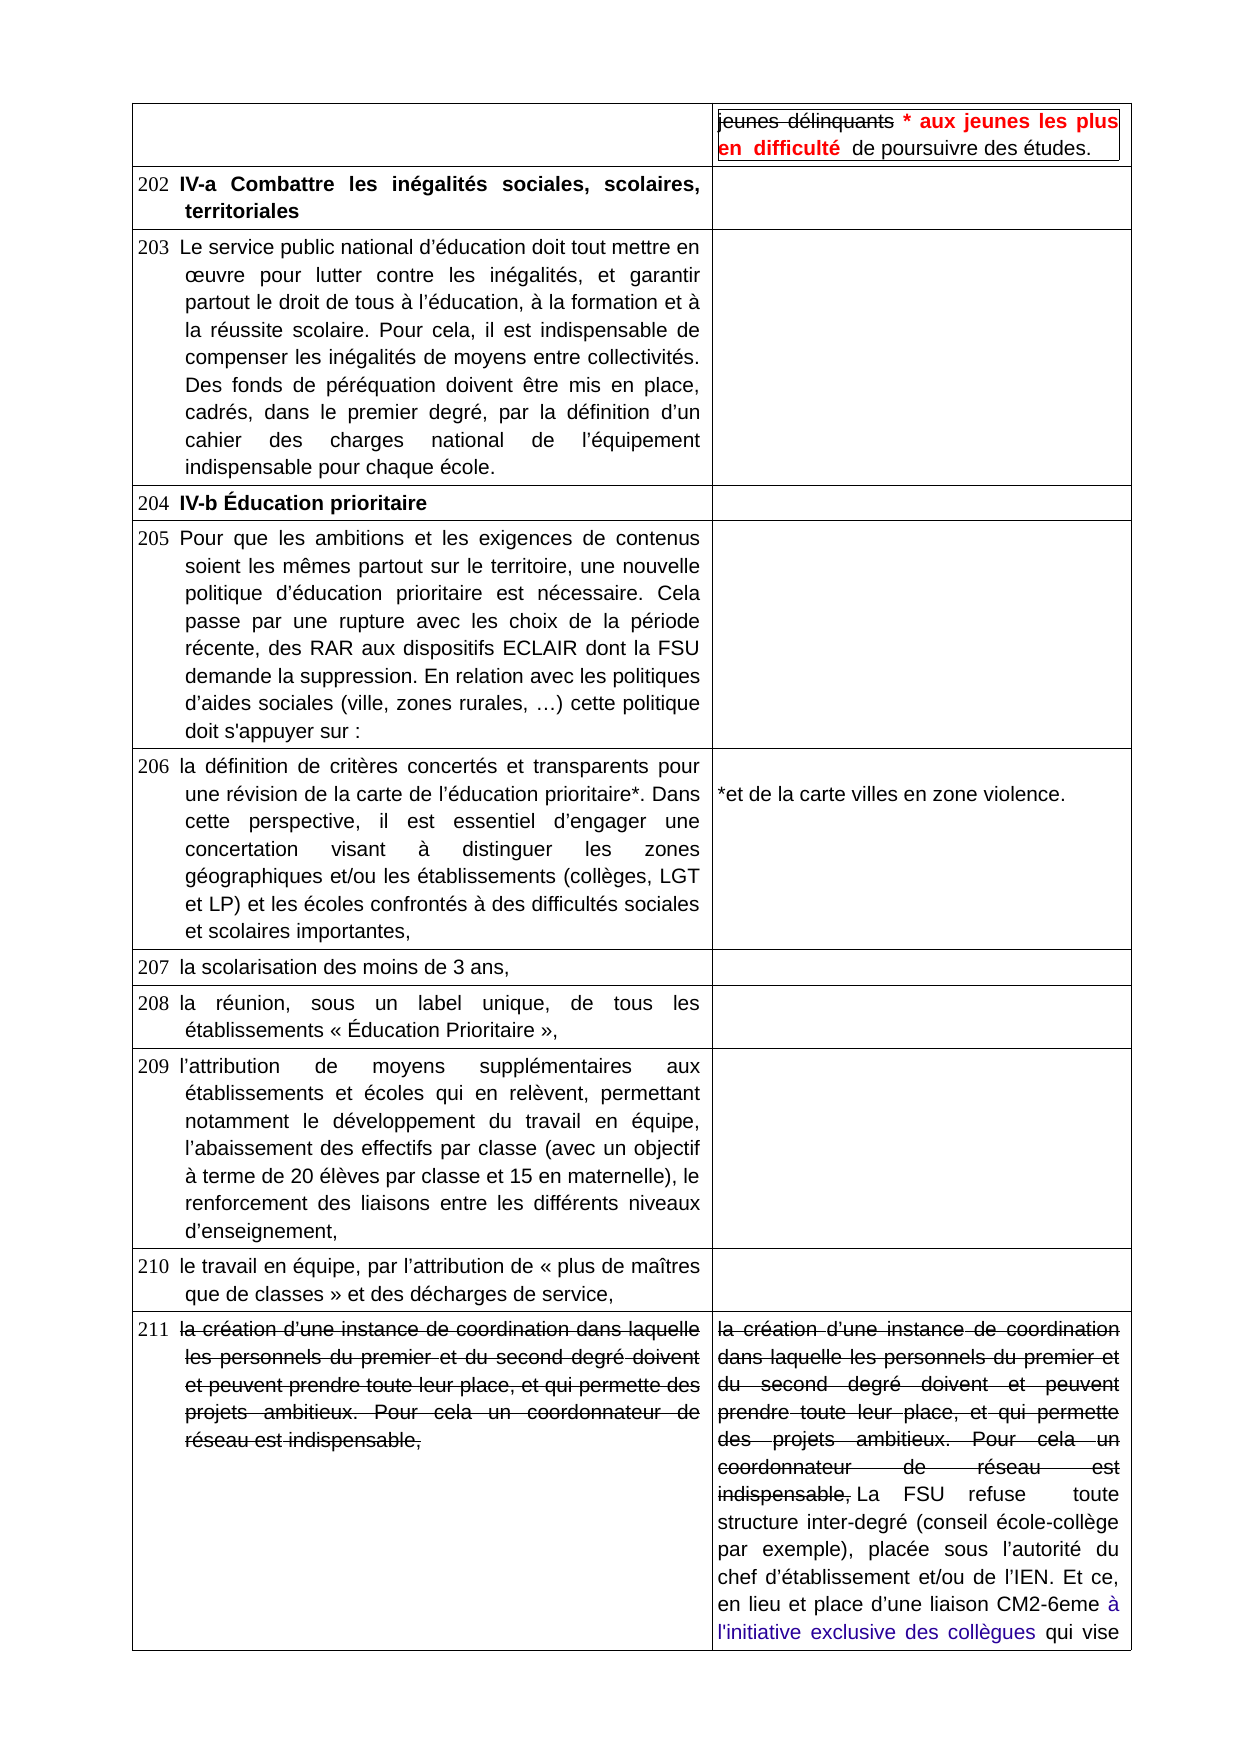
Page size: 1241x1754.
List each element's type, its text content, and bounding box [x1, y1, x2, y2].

table_cell l’attribution de moyens supplémentaires aux établissements et écoles qui en relèvent, permettant notamment le développement du travail en équipe, l’abaissement des effectifs par classe (avec un objectif à terme de 20 élèves par classe et 15 en maternelle), le renforcement des liaisons entre les différents niveaux d’enseignement, [133, 1049, 712, 1248]
table_cell [713, 167, 1131, 229]
table_cell IV-b Éducation prioritaire [133, 486, 712, 520]
table_cell la définition de critères concertés et transparents pour une révision de la carte de l’éducation prioritaire*. Dans cette perspective, il est essentiel d’engager une concertation visant à distinguer les zones géographiques et/ou les établissements (collèges, LGT et LP) et les écoles confrontés à des difficultés sociales et scolaires importantes, [133, 749, 712, 949]
table_cell la création d’une instance de coordination dans laquelle les personnels du premier et du second degré doivent et peuvent prendre toute leur place, et qui permette des projets ambitieux. Pour cela un coordonnateur de réseau est indispensable, La FSU refuse toute structure inter-degré (conseil école-collège par exemple), placée sous l’autorité du chef d’établissement et/ou de l’IEN. Et ce, en lieu et place d’une liaison CM2-6eme à l'initiative exclusive des collègues qui vise [713, 1312, 1131, 1649]
table_cell [713, 1249, 1131, 1311]
table_cell [713, 486, 1131, 520]
table_cell Le service public national d’éducation doit tout mettre en œuvre pour lutter contre les inégalités, et garantir partout le droit de tous à l’éducation, à la formation et à la réussite scolaire. Pour cela, il est indispensable de compenser les inégalités de moyens entre collectivités. Des fonds de péréquation doivent être mis en place, cadrés, dans le premier degré, par la définition d’un cahier des charges national de l’équipement indispensable pour chaque école. [133, 230, 712, 484]
table_cell IV-a Combattre les inégalités sociales, scolaires, territoriales [133, 167, 712, 229]
table_cell [713, 1049, 1131, 1248]
table_cell [713, 521, 1131, 748]
table_cell la création d’une instance de coordination dans laquelle les personnels du premier et du second degré doivent et peuvent prendre toute leur place, et qui permette des projets ambitieux. Pour cela un coordonnateur de réseau est indispensable, [133, 1312, 712, 1649]
table_cell Pour que les ambitions et les exigences de contenus soient les mêmes partout sur le territoire, une nouvelle politique d’éducation prioritaire est nécessaire. Cela passe par une rupture avec les choix de la période récente, des RAR aux dispositifs ECLAIR dont la FSU demande la suppression. En relation avec les politiques d’aides sociales (ville, zones rurales, …) cette politique doit s'appuyer sur : [133, 521, 712, 748]
table_cell jeunes délinquants * aux jeunes les plus en difficulté de poursuivre des études. [713, 104, 1131, 166]
table_cell [713, 230, 1131, 484]
table_cell [713, 950, 1131, 984]
table_cell [713, 986, 1131, 1048]
table_cell *et de la carte villes en zone violence. [713, 749, 1131, 949]
table_cell [133, 104, 712, 166]
table_cell la scolarisation des moins de 3 ans, [133, 950, 712, 984]
table_cell le travail en équipe, par l’attribution de « plus de maîtres que de classes » et des décharges de service, [133, 1249, 712, 1311]
table_cell la réunion, sous un label unique, de tous les établissements « Éducation Prioritaire », [133, 986, 712, 1048]
